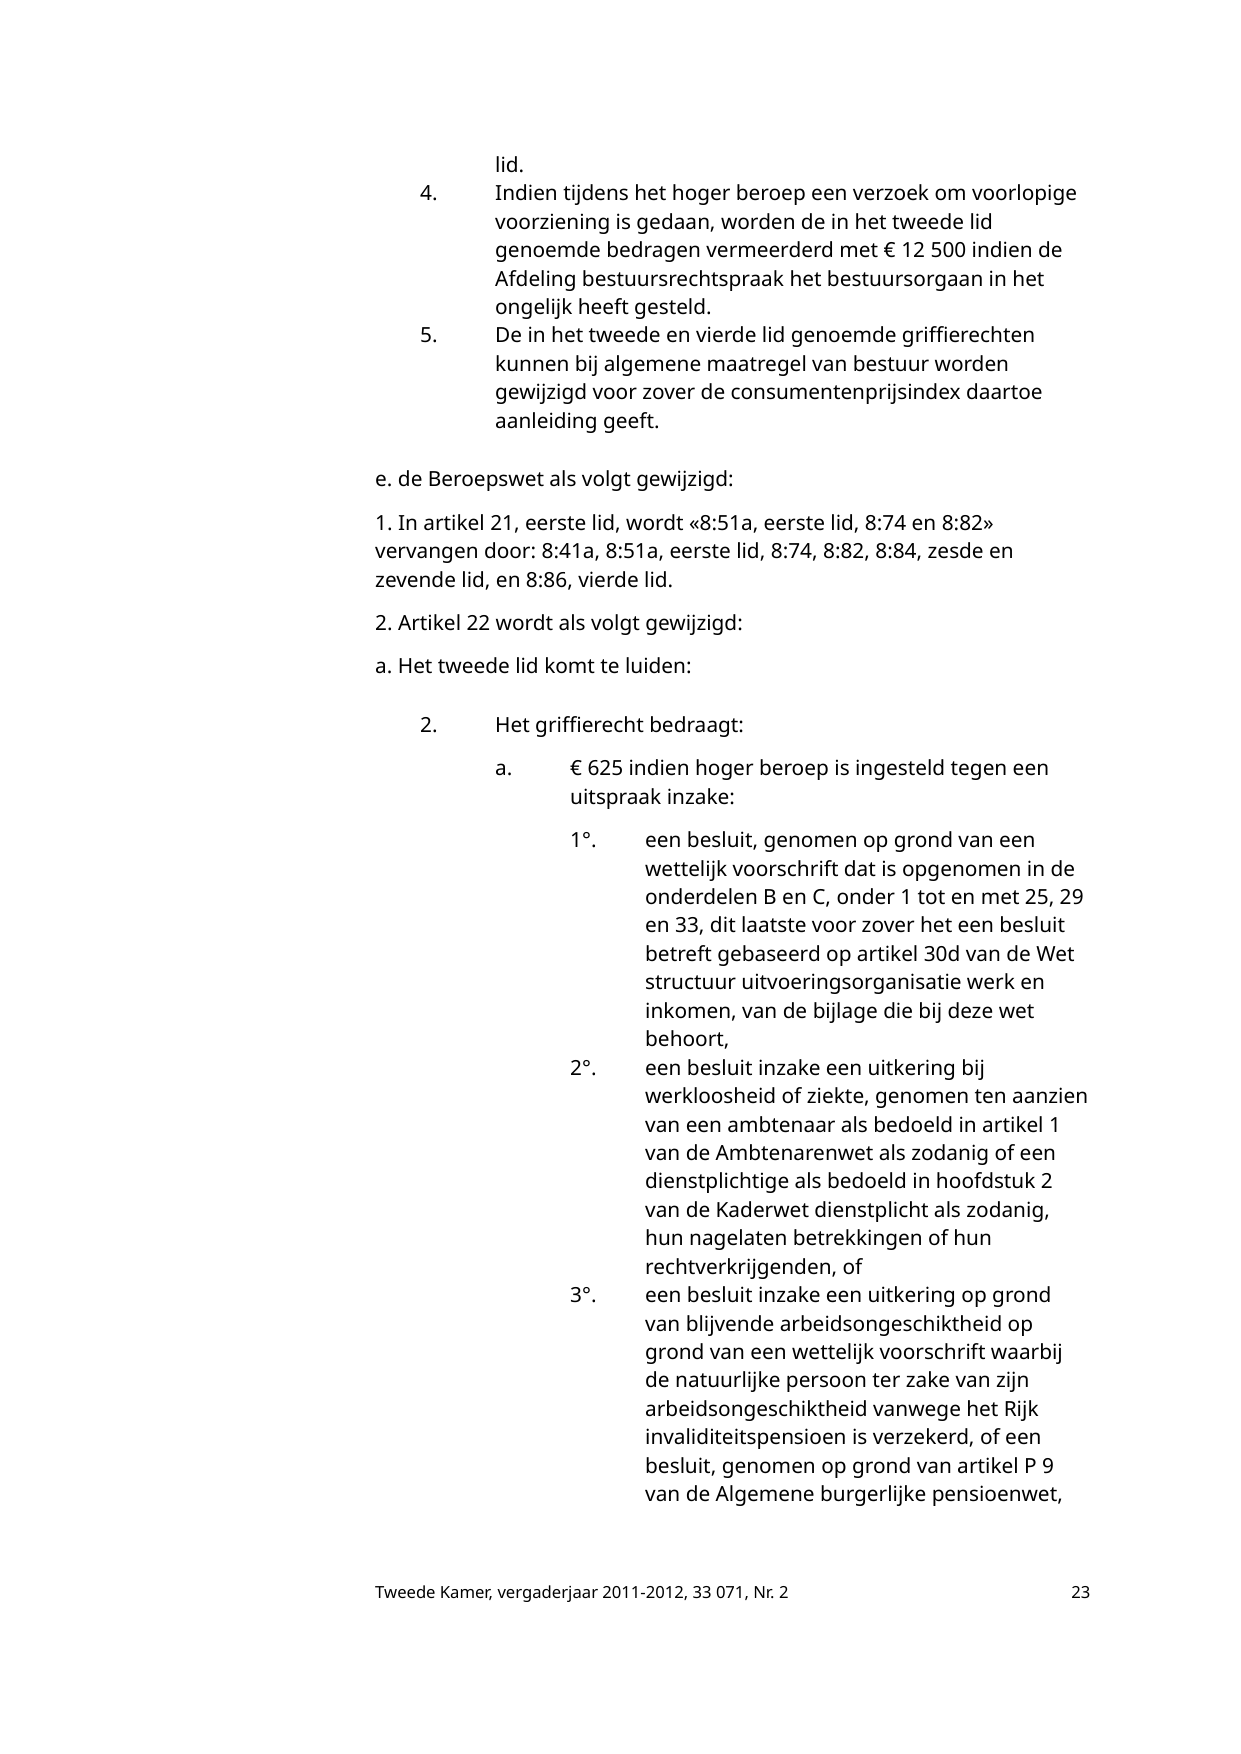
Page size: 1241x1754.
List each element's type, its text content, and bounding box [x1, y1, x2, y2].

list Indien tijdens het hoger beroep een verzoek om voorlopige voorziening is gedaan, worden de in het tweede lid genoemde bedragen vermeerderd met € 12 500 indien de Afdeling bestuursrechtspraak het bestuursorgaan in het ongelijk heeft gesteld. [420, 178, 1090, 321]
list een besluit, genomen op grond van een wettelijk voorschrift dat is opgenomen in de onderdelen B en C, onder 1 tot en met 25, 29 en 33, dit laatste voor zover het een besluit betreft gebaseerd op artikel 30d van de Wet structuur uitvoeringsorganisatie werk en inkomen, van de bijlage die bij deze wet behoort, [570, 825, 1090, 1053]
list een besluit inzake een uitkering bij werkloosheid of ziekte, genomen ten aanzien van een ambtenaar als bedoeld in artikel 1 van de Ambtenarenwet als zodanig of een dienstplichtige als bedoeld in hoofdstuk 2 van de Kaderwet dienstplicht als zodanig, hun nagelaten betrekkingen of hun rechtverkrijgenden, of [570, 1053, 1090, 1280]
list € 625 indien hoger beroep is ingesteld tegen een uitspraak inzake: [495, 753, 1090, 810]
list een besluit inzake een uitkering op grond van blijvende arbeidsongeschiktheid op grond van een wettelijk voorschrift waarbij de natuurlijke persoon ter zake van zijn arbeidsongeschiktheid vanwege het Rijk invaliditeitspensioen is verzekerd, of een besluit, genomen op grond van artikel P 9 van de Algemene burgerlijke pensioenwet, [570, 1280, 1090, 1508]
text 1. In artikel 21, eerste lid, wordt «8:51a, eerste lid, 8:74 en 8:82» vervangen door: 8:41a, 8:51a, eerste lid, 8:74, 8:82, 8:84, zesde en zevende lid, en 8:86, vierde lid. [375, 508, 1090, 593]
text 2. Artikel 22 wordt als volgt gewijzigd: [375, 608, 1090, 637]
text a. Het tweede lid komt te luiden: [375, 652, 1090, 680]
text e. de Beroepswet als volgt gewijzigd: [375, 464, 1090, 493]
list Het griffierecht bedraagt: [420, 710, 1090, 738]
list lid. [420, 150, 1090, 178]
list De in het tweede en vierde lid genoemde griffierechten kunnen bij algemene maatregel van bestuur worden gewijzigd voor zover de consumentenprijsindex daartoe aanleiding geeft. [420, 321, 1090, 434]
